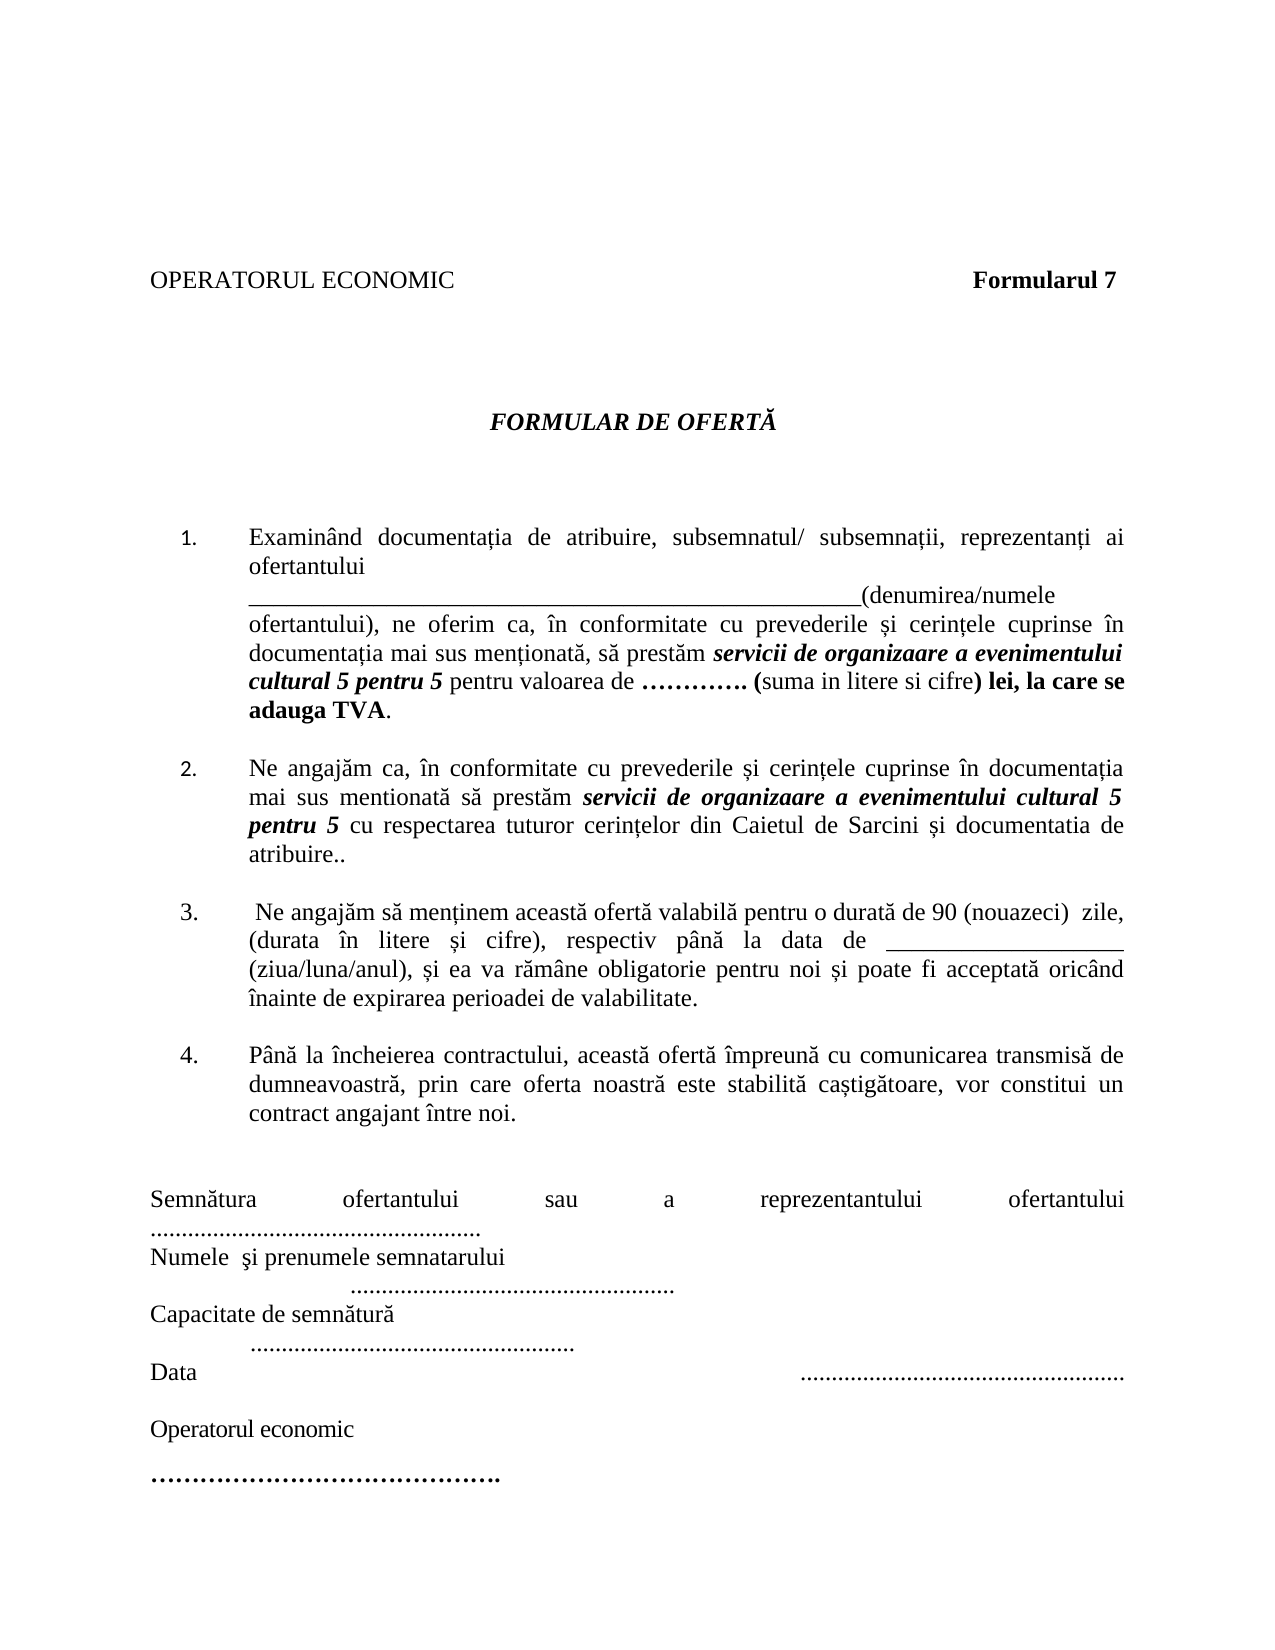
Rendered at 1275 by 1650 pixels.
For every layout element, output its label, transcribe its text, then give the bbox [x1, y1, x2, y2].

text OPERATORUL ECONOMIC Formularul 7 [150, 265, 1125, 294]
text Operatorul economic [150, 1414, 1125, 1443]
list Ne angajăm să menținem această ofertă valabilă pentru o durată de 90 (nouazeci) zile, (durata în litere și cifre), respectiv până la data de ___________________ (ziua/luna/anul), și ea va rămâne obligatorie pentru noi și poate fi acceptată oricând înainte de expirarea perioadei de valabilitate. [180, 897, 1125, 1012]
text Data .................................................... [150, 1357, 1125, 1385]
text Capacitate de semnătură .................................................... [150, 1299, 1125, 1357]
text ……………………………………. [150, 1459, 1125, 1488]
text Semnătura ofertantului sau a reprezentantului ofertantului ..................................................... [150, 1184, 1125, 1242]
text FORMULAR DE OFERTĂ [150, 407, 1125, 436]
list Până la încheierea contractului, această ofertă împreună cu comunicarea transmisă de dumneavoastră, prin care oferta noastră este stabilită caștigătoare, vor constitui un contract angajant între noi. [180, 1040, 1125, 1127]
list Ne angajăm ca, în conformitate cu prevederile și cerințele cuprinse în documentația mai sus mentionată să prestăm servicii de organizaare a evenimentului cultural 5 pentru 5 cu respectarea tuturor cerințelor din Caietul de Sarcini și documentatia de atribuire.. [180, 753, 1125, 868]
list Examinând documentația de atribuire, subsemnatul/ subsemnații, reprezentanți ai ofertantului _________________________________________________(denumirea/numele ofertantului), ne oferim ca, în conformitate cu prevederile și cerințele cuprinse în documentația mai sus menționată, să prestăm servicii de organizaare a evenimentului cultural 5 pentru 5 pentru valoarea de …………. (suma in litere si cifre) lei, la care se adauga TVA. [180, 522, 1125, 724]
text Numele şi prenumele semnatarului .................................................... [150, 1242, 1125, 1299]
